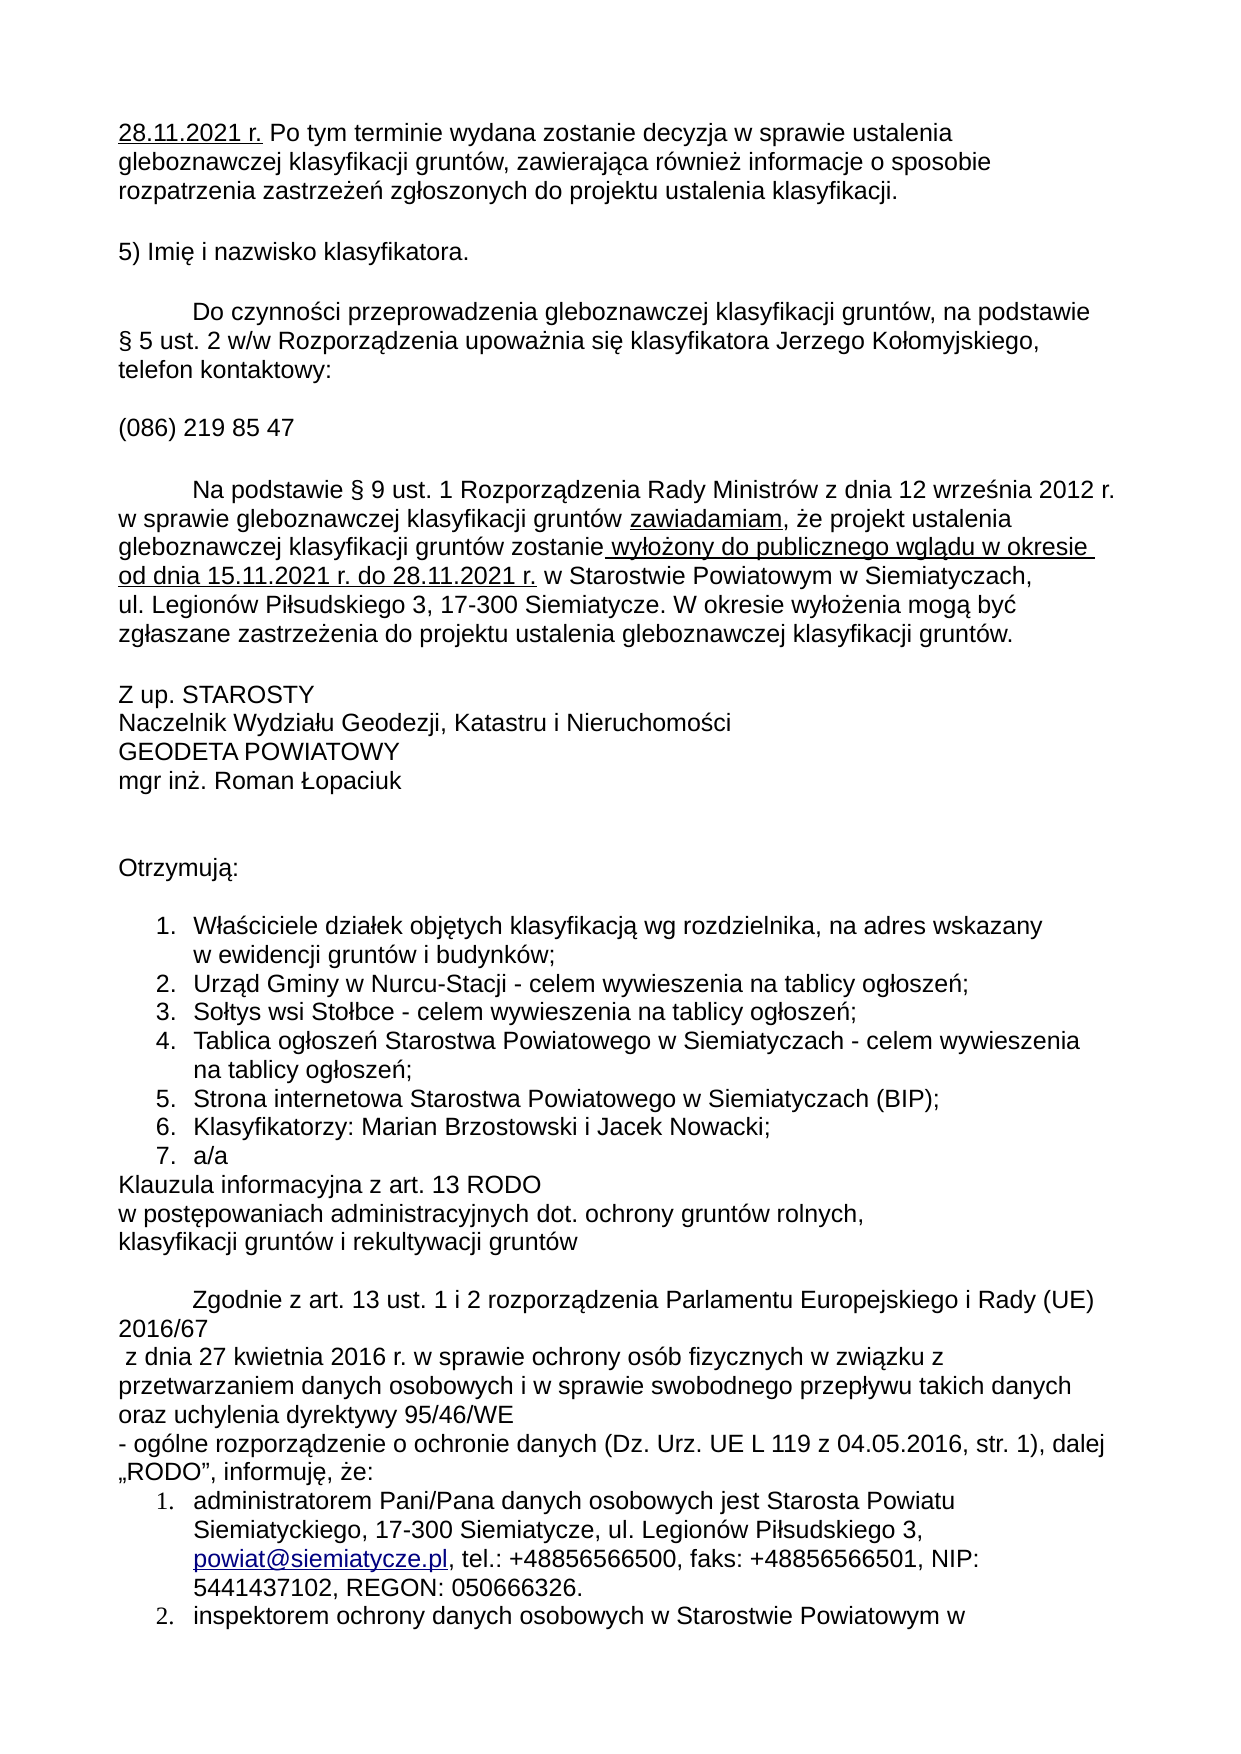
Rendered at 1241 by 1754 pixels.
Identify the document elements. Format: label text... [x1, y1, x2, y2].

list inspektorem ochrony danych osobowych w Starostwie Powiatowym w [156, 1601, 1122, 1630]
text Z up. STAROSTY [118, 680, 1122, 708]
list Urząd Gminy w Nurcu-Stacji - celem wywieszenia na tablicy ogłoszeń; [156, 969, 1122, 997]
text Na podstawie § 9 ust. 1 Rozporządzenia Rady Ministrów z dnia 12 września 2012 r. w sprawie gleboznawczej klasyfikacji gruntów zawiadamiam, że projekt ustalenia gleboznawczej klasyfikacji gruntów zostanie wyłożony do publicznego wglądu w okresie od dnia 15.11.2021 r. do 28.11.2021 r. w Starostwie Powiatowym w Siemiatyczach, ul. Legionów Piłsudskiego 3, 17-300 Siemiatycze. W okresie wyłożenia mogą być zgłaszane zastrzeżenia do projektu ustalenia gleboznawczej klasyfikacji gruntów. [118, 475, 1122, 647]
text 28.11.2021 r. Po tym terminie wydana zostanie decyzja w sprawie ustalenia gleboznawczej klasyfikacji gruntów, zawierająca również informacje o sposobie rozpatrzenia zastrzeżeń zgłoszonych do projektu ustalenia klasyfikacji. [118, 118, 1122, 204]
list administratorem Pani/Pana danych osobowych jest Starosta Powiatu Siemiatyckiego, 17-300 Siemiatycze, ul. Legionów Piłsudskiego 3, powiat@siemiatycze.pl, tel.: +48856566500, faks: +48856566501, NIP: 5441437102, REGON: 050666326. [156, 1486, 1122, 1601]
list Klasyfikatorzy: Marian Brzostowski i Jacek Nowacki; [156, 1112, 1122, 1141]
list Sołtys wsi Stołbce - celem wywieszenia na tablicy ogłoszeń; [156, 997, 1122, 1026]
text Naczelnik Wydziału Geodezji, Katastru i Nieruchomości [118, 708, 1122, 737]
text w postępowaniach administracyjnych dot. ochrony gruntów rolnych, klasyfikacji gruntów i rekultywacji gruntów [118, 1199, 1122, 1256]
text Otrzymują: [118, 853, 1122, 882]
text 5) Imię i nazwisko klasyfikatora. [118, 237, 1122, 266]
list Strona internetowa Starostwa Powiatowego w Siemiatyczach (BIP); [156, 1084, 1122, 1112]
list a/a [156, 1141, 1122, 1170]
list Właściciele działek objętych klasyfikacją wg rozdzielnika, na adres wskazany w ewidencji gruntów i budynków; [156, 911, 1122, 969]
text mgr inż. Roman Łopaciuk [118, 766, 1122, 795]
list Tablica ogłoszeń Starostwa Powiatowego w Siemiatyczach - celem wywieszenia na tablicy ogłoszeń; [156, 1026, 1122, 1084]
text (086) 219 85 47 [118, 413, 1122, 442]
text Zgodnie z art. 13 ust. 1 i 2 rozporządzenia Parlamentu Europejskiego i Rady (UE) 2016/67 z dnia 27 kwietnia 2016 r. w sprawie ochrony osób fizycznych w związku z przetwarzaniem danych osobowych i w sprawie swobodnego przepływu takich danych oraz uchylenia dyrektywy 95/46/WE - ogólne rozporządzenie o ochronie danych (Dz. Urz. UE L 119 z 04.05.2016, str. 1), dalej „RODO”, informuję, że: [118, 1285, 1122, 1486]
text GEODETA POWIATOWY [118, 737, 1122, 766]
text Do czynności przeprowadzenia gleboznawczej klasyfikacji gruntów, na podstawie § 5 ust. 2 w/w Rozporządzenia upoważnia się klasyfikatora Jerzego Kołomyjskiego, telefon kontaktowy: [118, 297, 1122, 384]
text Klauzula informacyjna z art. 13 RODO [118, 1170, 1122, 1199]
